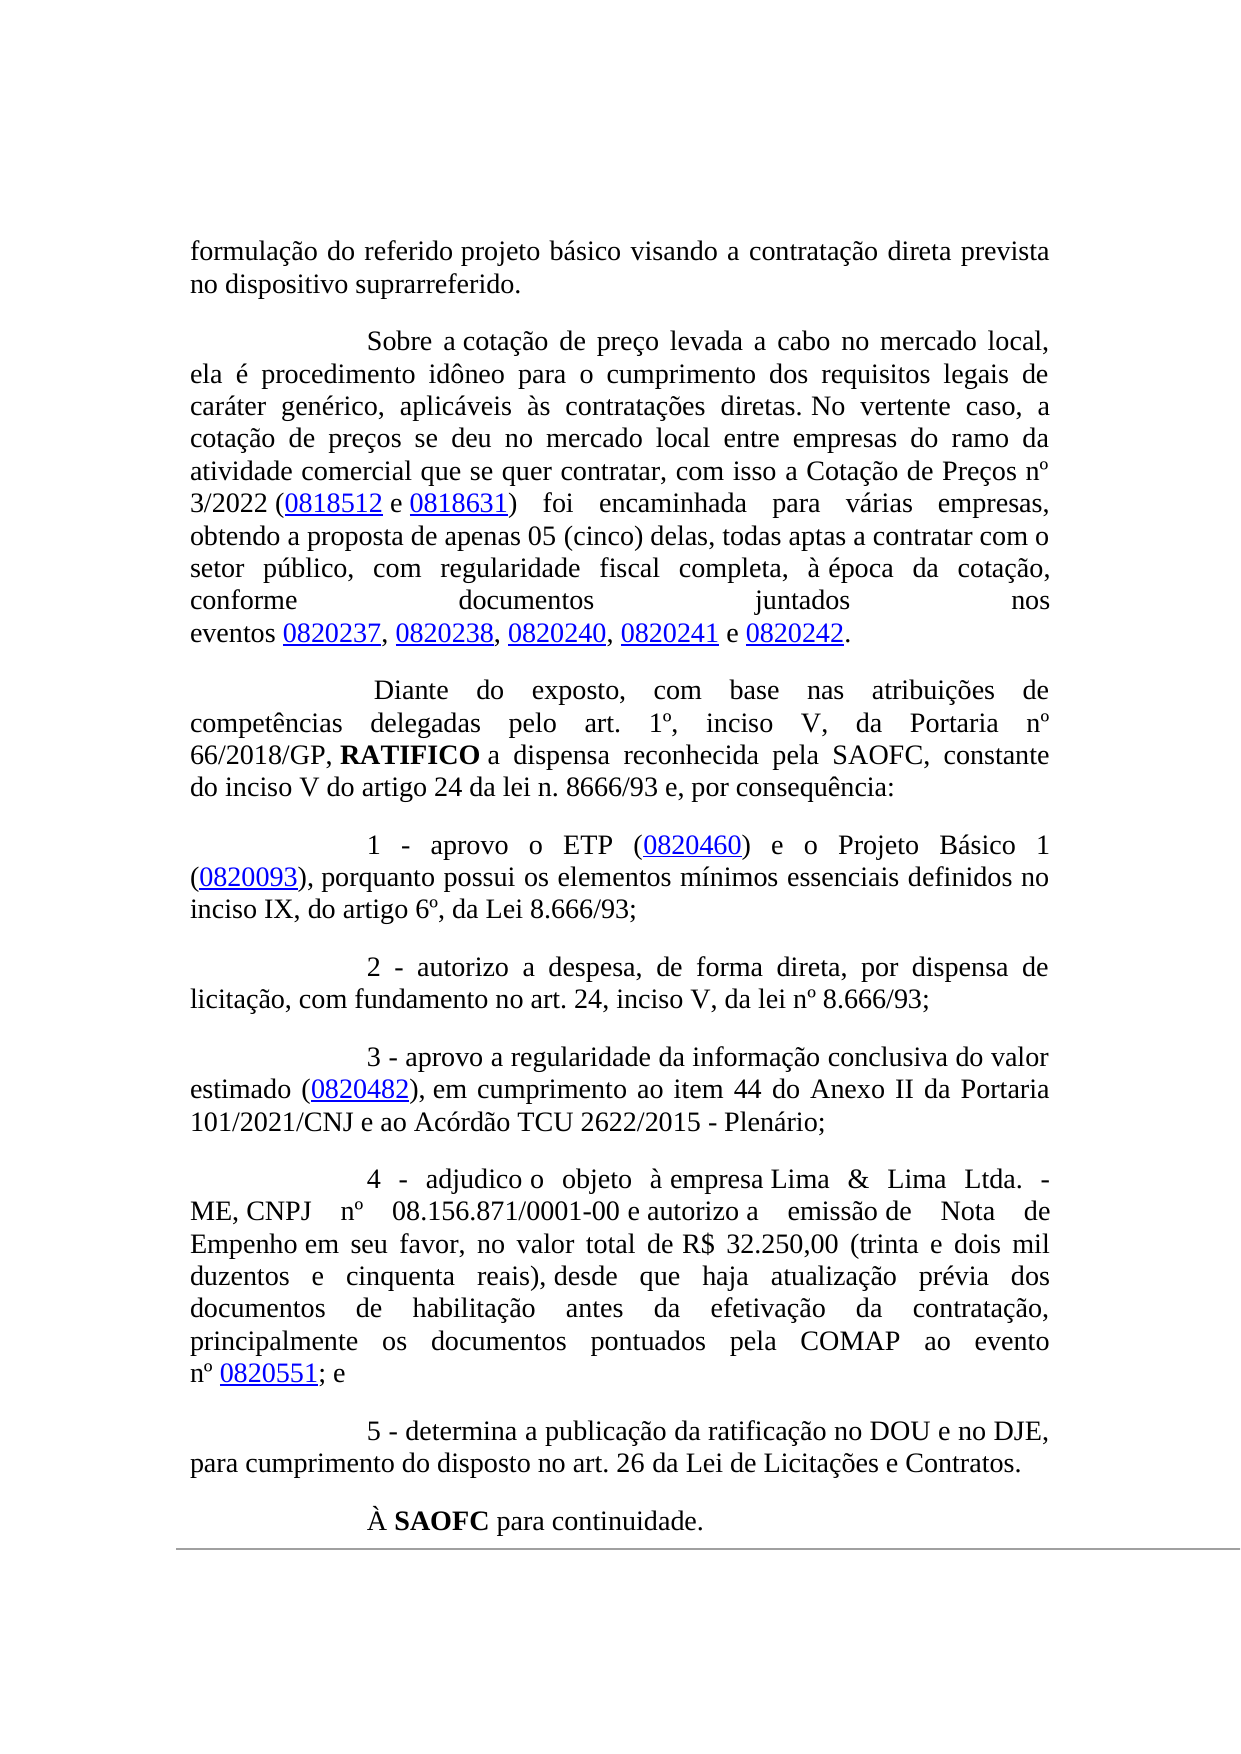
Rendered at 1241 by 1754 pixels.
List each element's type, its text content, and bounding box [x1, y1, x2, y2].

text 5 - determina a publicação da ratificação no DOU e no DJE, para cumprimento do disposto no art. 26 da Lei de Licitações e Contratos. [190, 1414, 1051, 1478]
text Diante do exposto, com base nas atribuições de competências delegadas pelo art. 1º, inciso V, da Portaria nº 66/2018/GP, RATIFICO a dispensa reconhecida pela SAOFC, constante do inciso V do artigo 24 da lei n. 8666/93 e, por consequência: [190, 673, 1051, 803]
text 2 - autorizo a despesa, de forma direta, por dispensa de licitação, com fundamento no art. 24, inciso V, da lei nº 8.666/93; [190, 950, 1051, 1015]
text formulação do referido projeto básico visando a contratação direta prevista no dispositivo suprarreferido. [190, 234, 1051, 299]
text Sobre a cotação de preço levada a cabo no mercado local, ela é procedimento idôneo para o cumprimento dos requisitos legais de caráter genérico, aplicáveis às contratações diretas. No vertente caso, a cotação de preços se deu no mercado local entre empresas do ramo da atividade comercial que se quer contratar, com isso a Cotação de Preços nº 3/2022 (0818512 e 0818631) foi encaminhada para várias empresas, obtendo a proposta de apenas 05 (cinco) delas, todas aptas a contratar com o setor público, com regularidade fiscal completa, à época da cotação, conforme documentos juntados nos eventos 0820237, 0820238, 0820240, 0820241 e 0820242. [190, 324, 1051, 648]
text 3 - aprovo a regularidade da informação conclusiva do valor estimado (0820482), em cumprimento ao item 44 do Anexo II da Portaria 101/2021/CNJ e ao Acórdão TCU 2622/2015 - Plenário; [190, 1040, 1051, 1137]
text 4 - adjudico o objeto à empresa Lima & Lima Ltda. - ME, CNPJ nº 08.156.871/0001-00 e autorizo a emissão de Nota de Empenho em seu favor, no valor total de R$ 32.250,00 (trinta e dois mil duzentos e cinquenta reais), desde que haja atualização prévia dos documentos de habilitação antes da efetivação da contratação, principalmente os documentos pontuados pela COMAP ao evento nº 0820551; e [190, 1162, 1051, 1389]
text À SAOFC para continuidade. [190, 1503, 1051, 1536]
text 1 - aprovo o ETP (0820460) e o Projeto Básico 1 (0820093), porquanto possui os elementos mínimos essenciais definidos no inciso IX, do artigo 6º, da Lei 8.666/93; [190, 828, 1051, 925]
